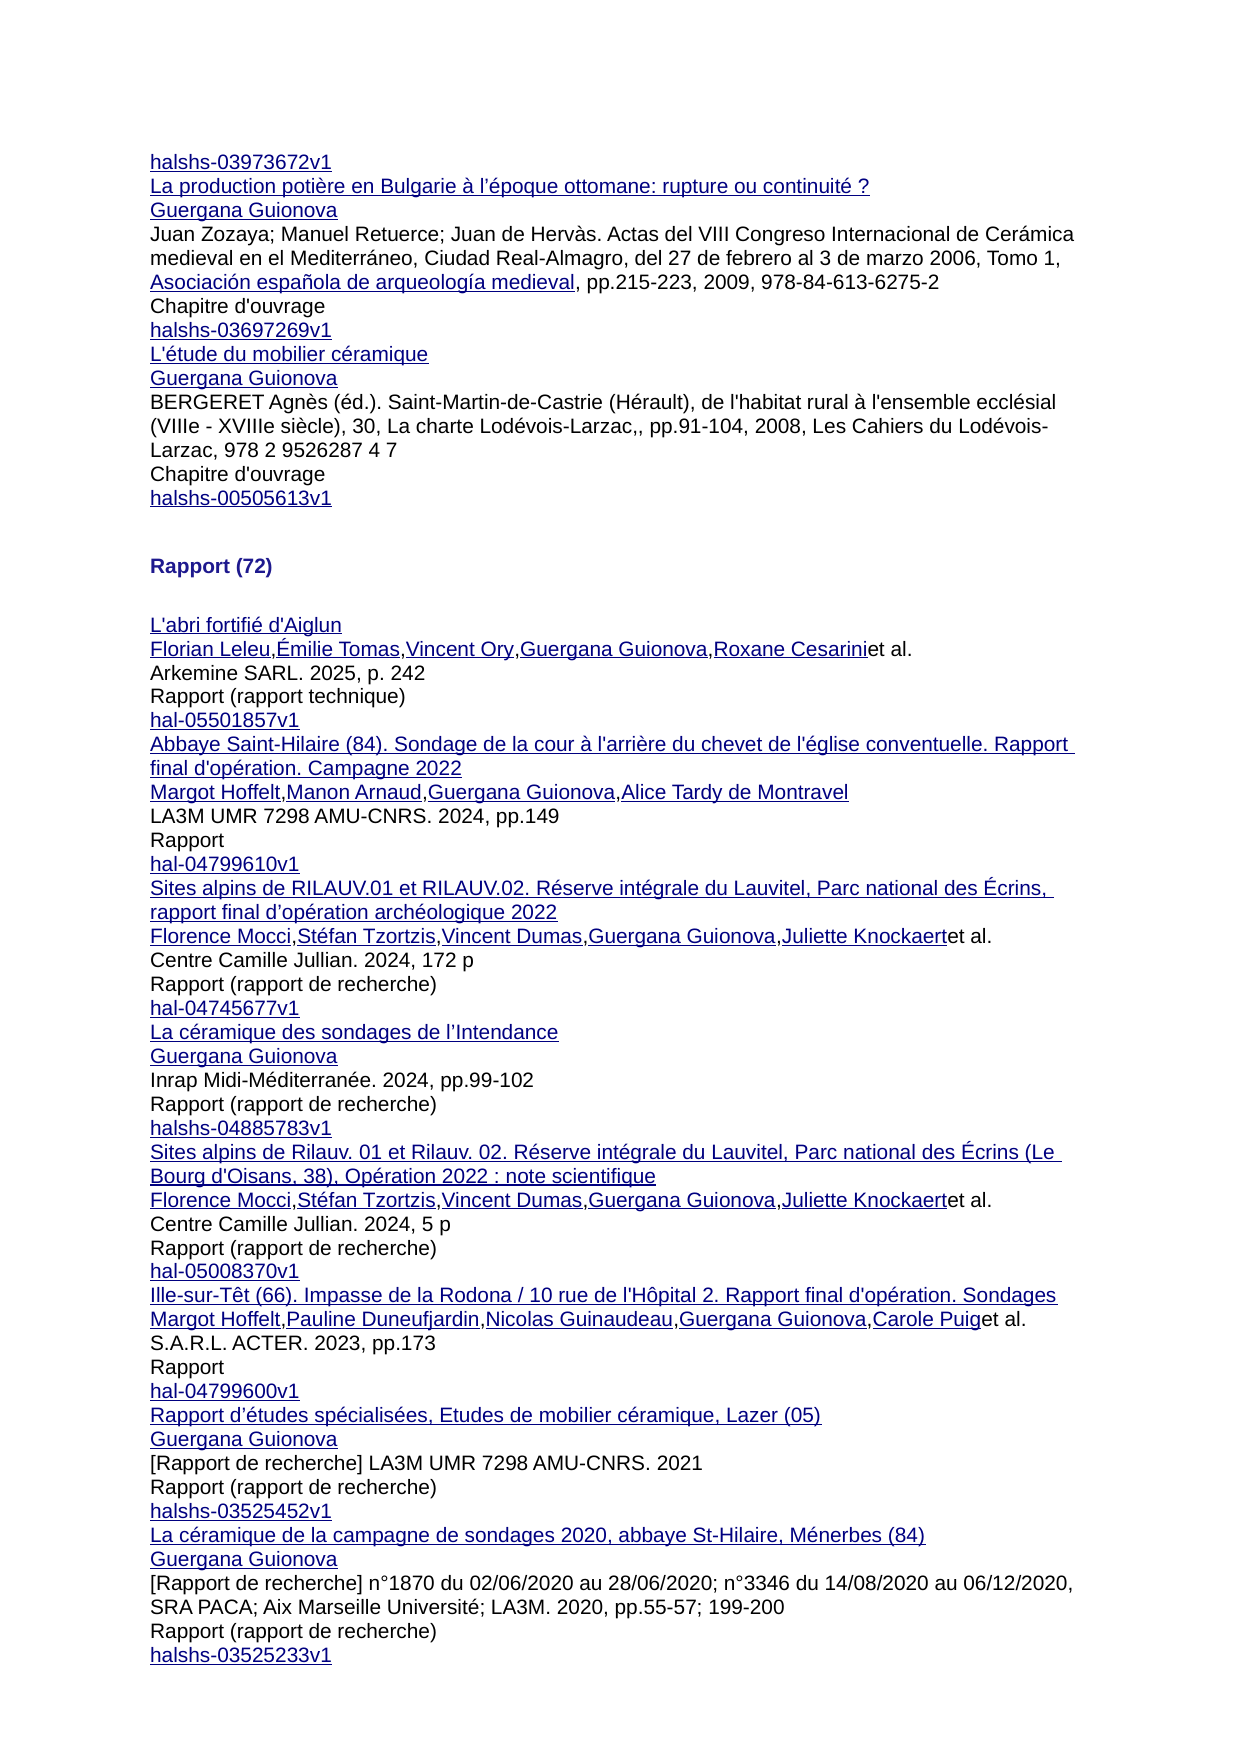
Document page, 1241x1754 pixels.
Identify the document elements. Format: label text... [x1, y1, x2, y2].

table_cell La céramique de la campagne de sondages 2020, abbaye St-Hilaire, Ménerbes (84) Guergana Guionova [Rapport de recherche] n°1870 du 02/06/2020 au 28/06/2020; n°3346 du 14/08/2020 au 06/12/2020, SRA PACA; Aix Marseille Université; LA3M. 2020, pp.55-57; 199-200 Rapport (rapport de recherche) halshs-03525233v1 [150, 1523, 1090, 1667]
table_cell Ille-sur-Têt (66). Impasse de la Rodona / 10 rue de l'Hôpital 2. Rapport final d'opération. Sondages Margot Hoffelt,Pauline Duneufjardin,Nicolas Guinaudeau,Guergana Guionova,Carole Puiget al. S.A.R.L. ACTER. 2023, pp.173 Rapport hal-04799600v1 [150, 1283, 1090, 1403]
subtitle Rapport (72) [150, 554, 1090, 578]
table_cell La production potière en Bulgarie à l’époque ottomane: rupture ou continuité ? Guergana Guionova Juan Zozaya; Manuel Retuerce; Juan de Hervàs. Actas del VIII Congreso Internacional de Cerámica medieval en el Mediterráneo, Ciudad Real-Almagro, del 27 de febrero al 3 de marzo 2006, Tomo 1, Asociación española de arqueología medieval, pp.215-223, 2009, 978-84-613-6275-2 Chapitre d'ouvrage halshs-03697269v1 [150, 174, 1090, 342]
table_cell halshs-03973672v1 [150, 150, 1090, 174]
table_cell Sites alpins de RILAUV.01 et RILAUV.02. Réserve intégrale du Lauvitel, Parc national des Écrins, rapport final d’opération archéologique 2022 Florence Mocci,Stéfan Tzortzis,Vincent Dumas,Guergana Guionova,Juliette Knockaertet al. Centre Camille Jullian. 2024, 172 p Rapport (rapport de recherche) hal-04745677v1 [150, 876, 1090, 1020]
table_cell L'étude du mobilier céramique Guergana Guionova BERGERET Agnès (éd.). Saint-Martin-de-Castrie (Hérault), de l'habitat rural à l'ensemble ecclésial (VIIIe - XVIIIe siècle), 30, La charte Lodévois-Larzac,, pp.91-104, 2008, Les Cahiers du Lodévois-Larzac, 978 2 9526287 4 7 Chapitre d'ouvrage halshs-00505613v1 [150, 342, 1090, 509]
table_header L'abri fortifié d'Aiglun Florian Leleu,Émilie Tomas,Vincent Ory,Guergana Guionova,Roxane Cesariniet al. Arkemine SARL. 2025, p. 242 Rapport (rapport technique) hal-05501857v1 [150, 613, 1090, 732]
table_cell Sites alpins de Rilauv. 01 et Rilauv. 02. Réserve intégrale du Lauvitel, Parc national des Écrins (Le Bourg d'Oisans, 38), Opération 2022 : note scientifique Florence Mocci,Stéfan Tzortzis,Vincent Dumas,Guergana Guionova,Juliette Knockaertet al. Centre Camille Jullian. 2024, 5 p Rapport (rapport de recherche) hal-05008370v1 [150, 1140, 1090, 1283]
table_cell La céramique des sondages de l’Intendance Guergana Guionova Inrap Midi-Méditerranée. 2024, pp.99-102 Rapport (rapport de recherche) halshs-04885783v1 [150, 1020, 1090, 1139]
table_cell Abbaye Saint-Hilaire (84). Sondage de la cour à l'arrière du chevet de l'église conventuelle. Rapport final d'opération. Campagne 2022 Margot Hoffelt,Manon Arnaud,Guergana Guionova,Alice Tardy de Montravel LA3M UMR 7298 AMU-CNRS. 2024, pp.149 Rapport hal-04799610v1 [150, 732, 1090, 876]
table_cell Rapport d’études spécialisées, Etudes de mobilier céramique, Lazer (05) Guergana Guionova [Rapport de recherche] LA3M UMR 7298 AMU-CNRS. 2021 Rapport (rapport de recherche) halshs-03525452v1 [150, 1403, 1090, 1523]
